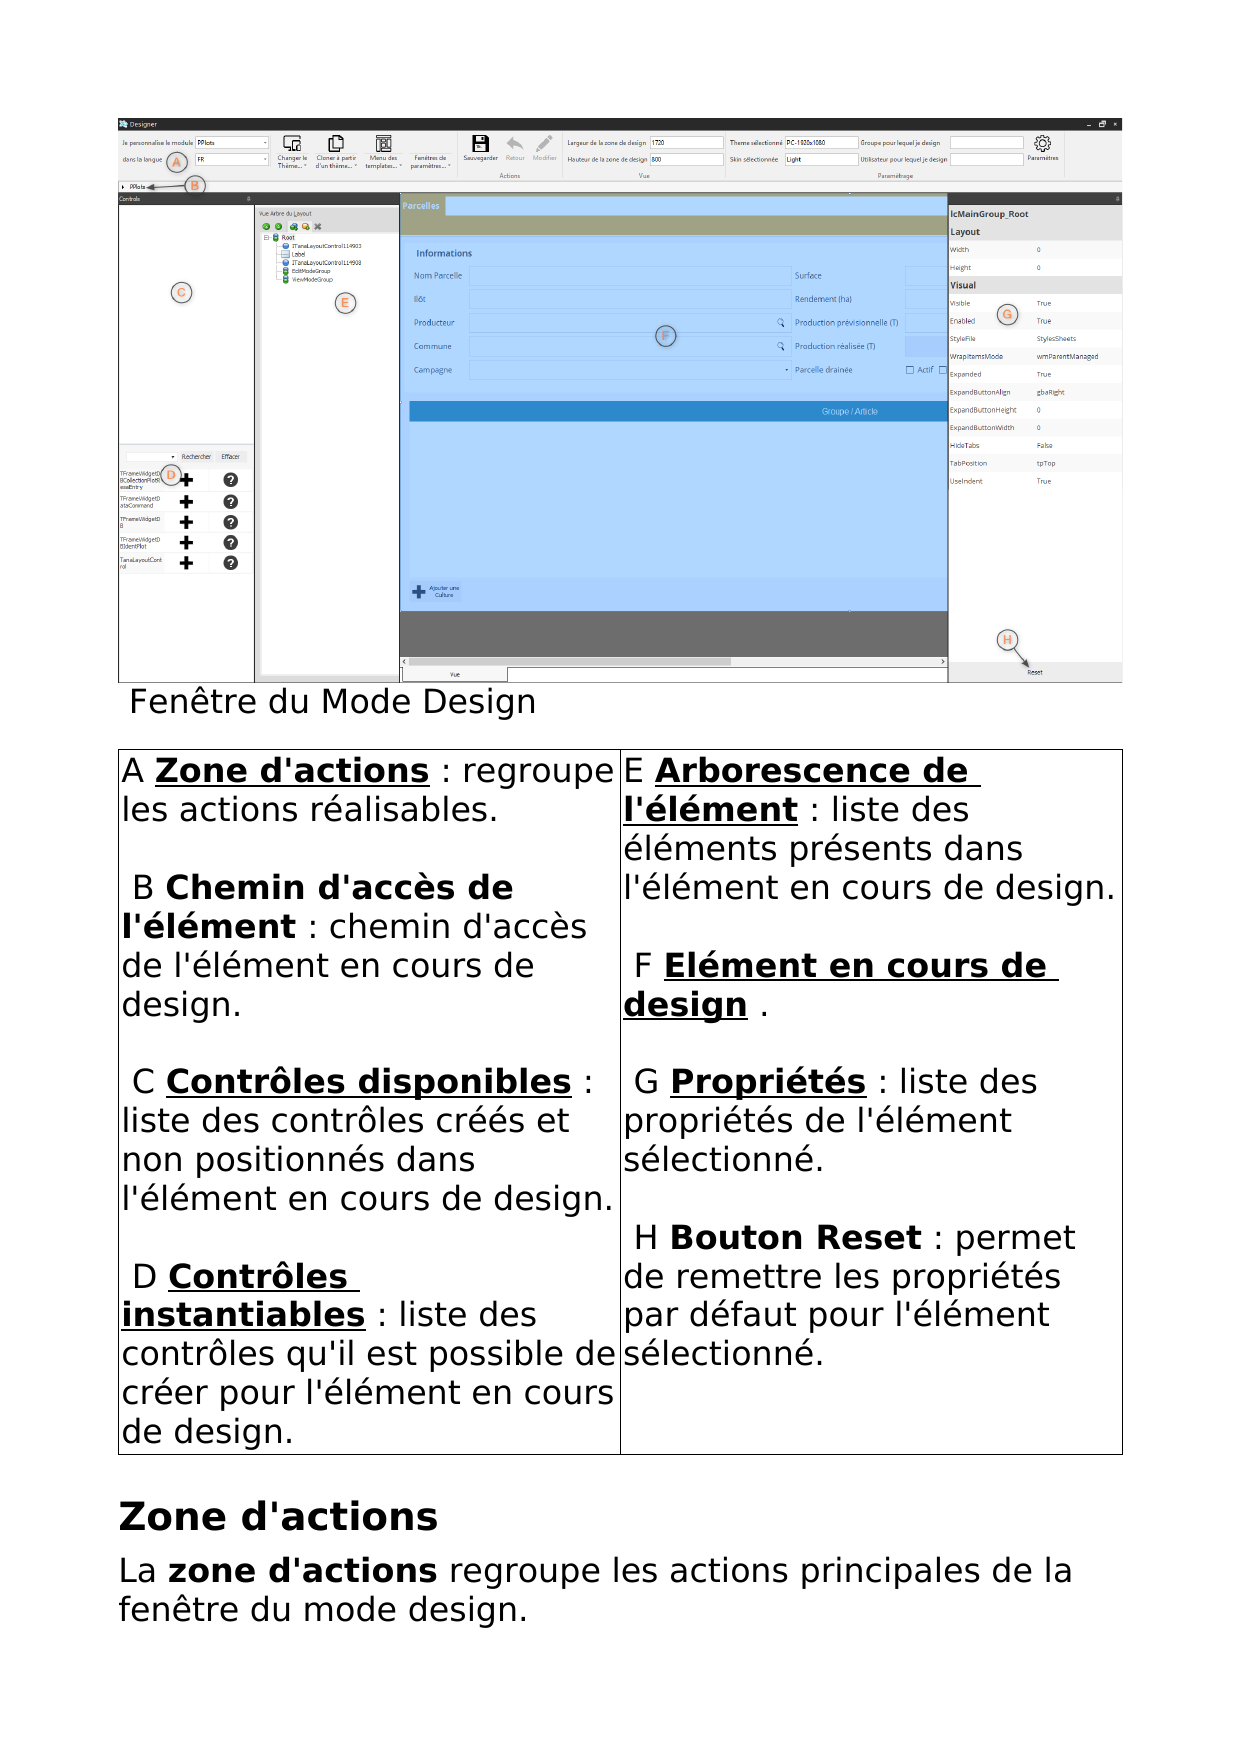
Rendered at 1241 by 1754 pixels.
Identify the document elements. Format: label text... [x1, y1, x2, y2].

subtitle Zone d'actions [118, 1494, 1122, 1539]
table_header A Zone d'actions : regroupe les actions réalisables. B Chemin d'accès de l'élément : chemin d'accès de l'élément en cours de design. C Contrôles disponibles : liste des contrôles créés et non positionnés dans l'élément en cours de design. D Contrôles instantiables : liste des contrôles qu'il est possible de créer pour l'élément en cours de design. [119, 750, 620, 1454]
text Fenêtre du Mode Design [118, 683, 1122, 722]
table_header E Arborescence de l'élément : liste des éléments présents dans l'élément en cours de design. F Elément en cours de design . G Propriétés : liste des propriétés de l'élément sélectionné. H Bouton Reset : permet de remettre les propriétés par défaut pour l'élément sélectionné. [621, 750, 1122, 1454]
picture [118, 118, 1123, 683]
text La zone d'actions regroupe les actions principales de la fenêtre du mode design. [118, 1552, 1122, 1629]
